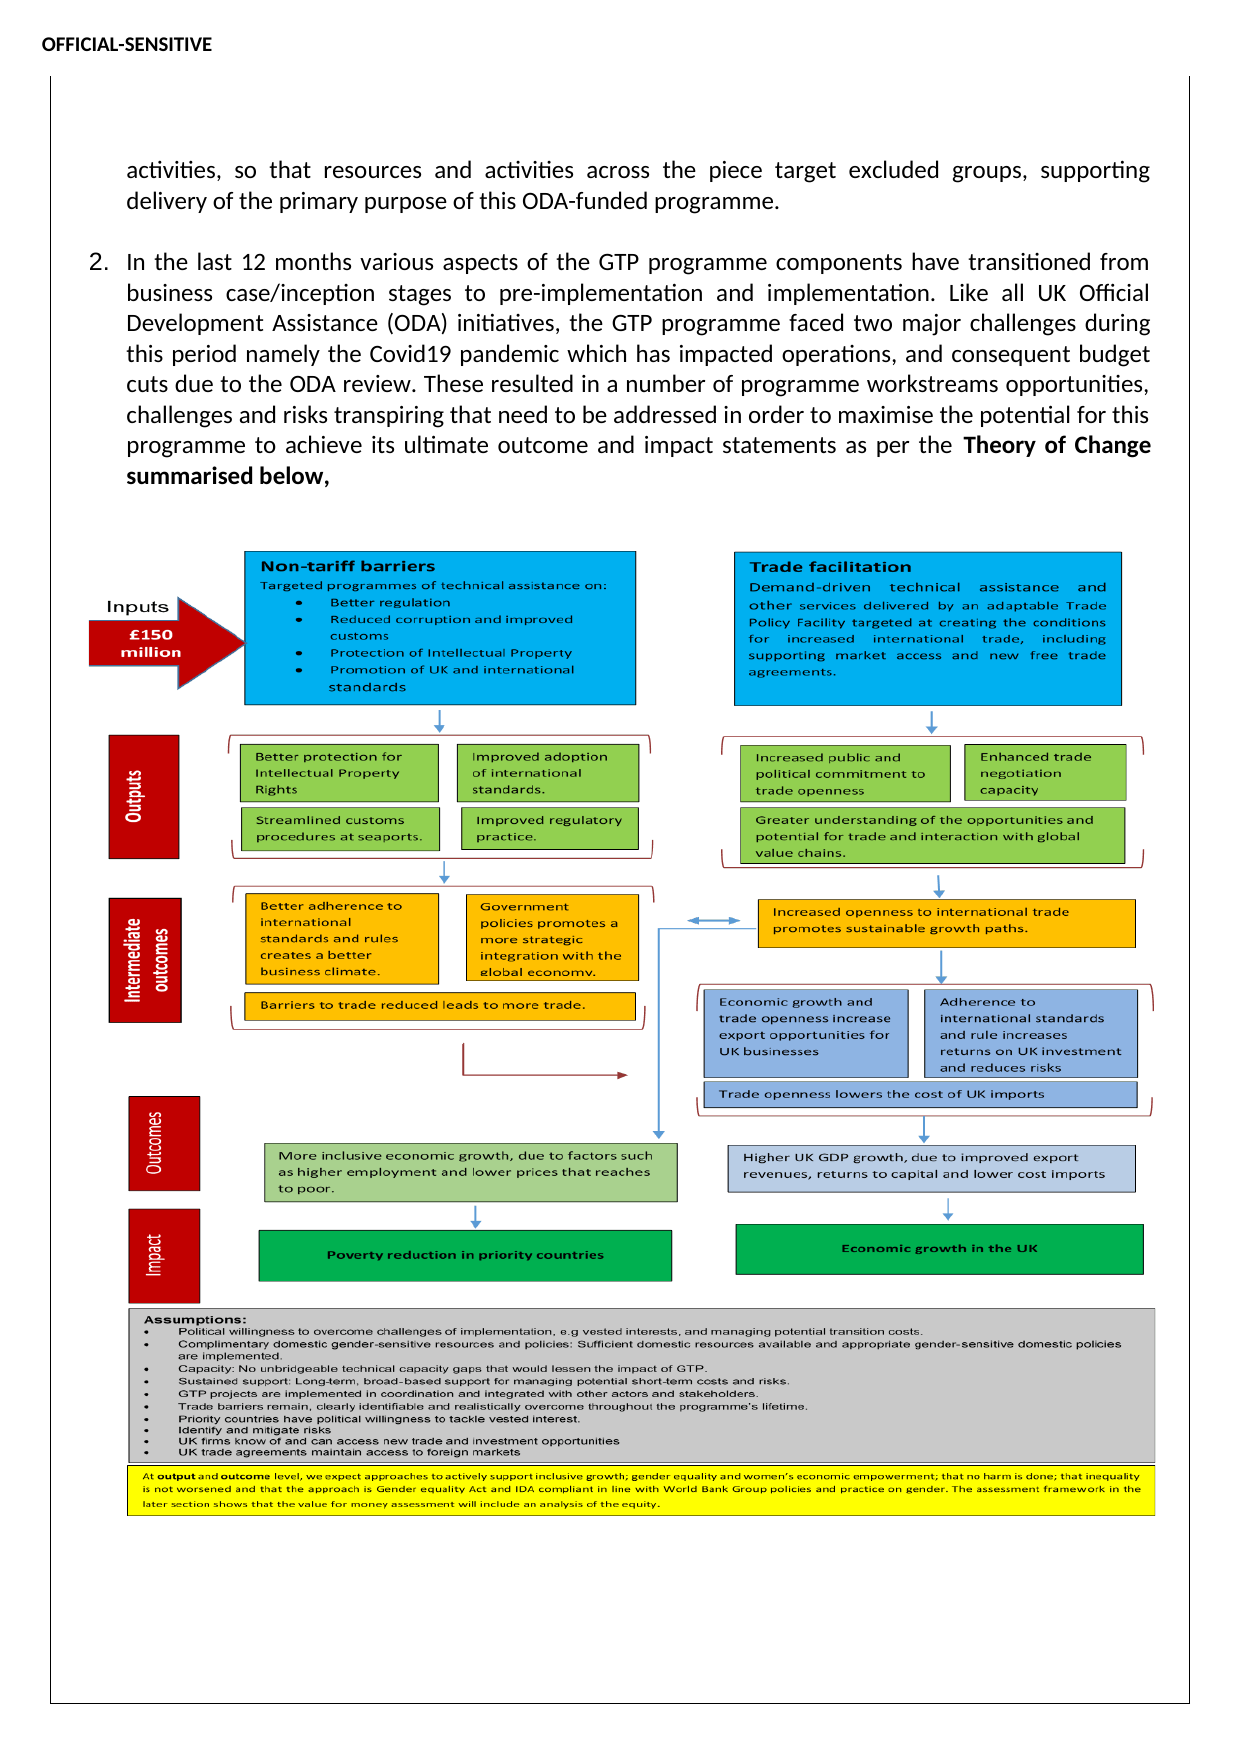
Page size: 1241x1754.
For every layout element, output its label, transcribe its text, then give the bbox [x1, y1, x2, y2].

list In the last 12 months various aspects of the GTP programme components have transitioned from business case/inception stages to pre-implementation and implementation. Like all UK Official Development Assistance (ODA) initiatives, the GTP programme faced two major challenges during this period namely the Covid19 pandemic which has impacted operations, and consequent budget cuts due to the ODA review. These resulted in a number of programme workstreams opportunities, challenges and risks transpiring that need to be addressed in order to maximise the potential for this programme to achieve its ultimate outcome and impact statements as per the Theory of Change summarised below, [89, 246, 1152, 490]
list activities, so that resources and activities across the piece target excluded groups, supporting delivery of the primary purpose of this ODA-funded programme. [89, 154, 1152, 216]
